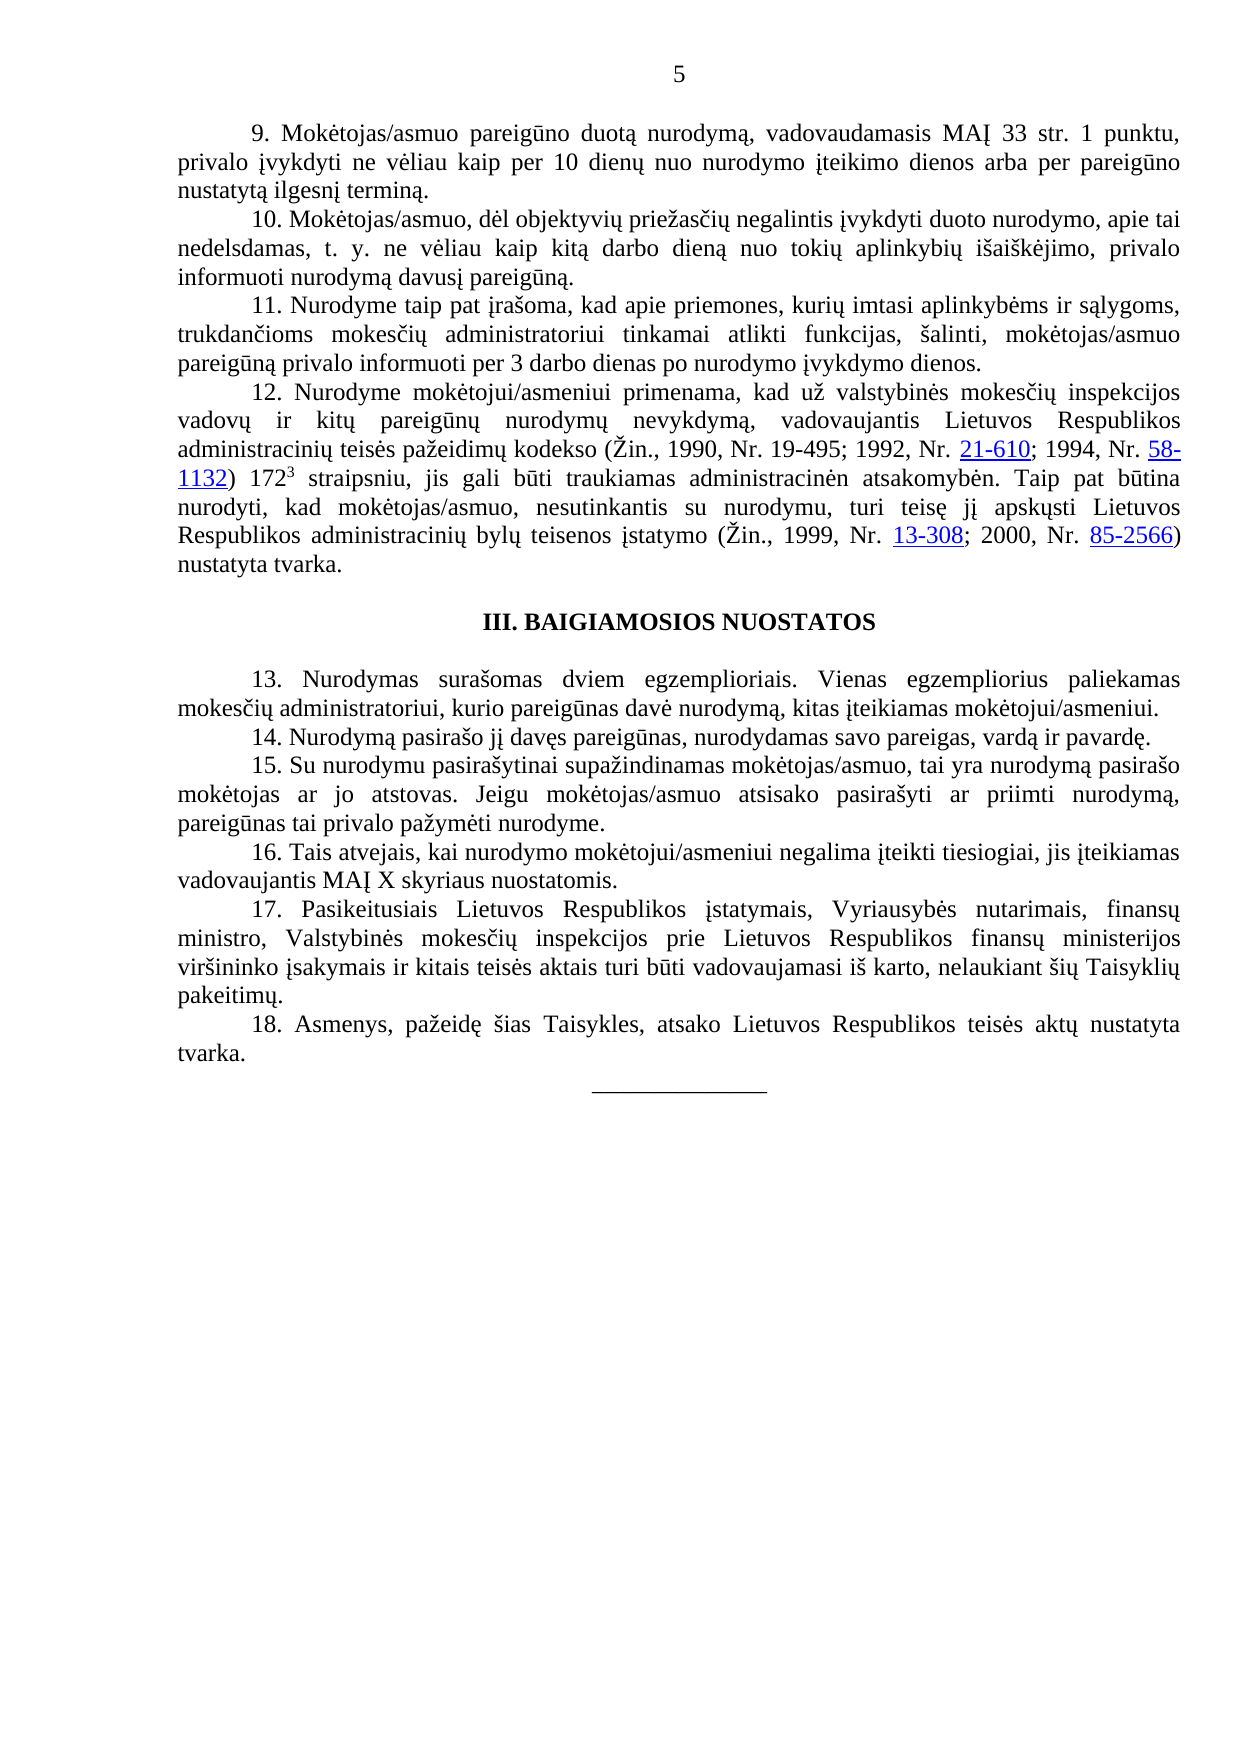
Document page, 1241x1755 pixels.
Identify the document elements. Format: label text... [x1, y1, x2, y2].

text 12. Nurodyme mokėtojui/asmeniui primenama, kad už valstybinės mokesčių inspekcijos vadovų ir kitų pareigūnų nurodymų nevykdymą, vadovaujantis Lietuvos Respublikos administracinių teisės pažeidimų kodekso (Žin., 1990, Nr. 19-495; 1992, Nr. 21-610; 1994, Nr. 58-1132) 1723 straipsniu, jis gali būti traukiamas administracinėn atsakomybėn. Taip pat būtina nurodyti, kad mokėtojas/asmuo, nesutinkantis su nurodymu, turi teisę jį apskųsti Lietuvos Respublikos administracinių bylų teisenos įstatymo (Žin., 1999, Nr. 13-308; 2000, Nr. 85-2566) nustatyta tvarka. [177, 377, 1181, 578]
text 11. Nurodyme taip pat įrašoma, kad apie priemones, kurių imtasi aplinkybėms ir sąlygoms, trukdančioms mokesčių administratoriui tinkamai atlikti funkcijas, šalinti, mokėtojas/asmuo pareigūną privalo informuoti per 3 darbo dienas po nurodymo įvykdymo dienos. [177, 291, 1181, 377]
text 18. Asmenys, pažeidę šias Taisykles, atsako Lietuvos Respublikos teisės aktų nustatyta tvarka. [177, 1009, 1181, 1067]
text 14. Nurodymą pasirašo jį davęs pareigūnas, nurodydamas savo pareigas, vardą ir pavardę. [177, 722, 1181, 751]
text 15. Su nurodymu pasirašytinai supažindinamas mokėtojas/asmuo, tai yra nurodymą pasirašo mokėtojas ar jo atstovas. Jeigu mokėtojas/asmuo atsisako pasirašyti ar priimti nurodymą, pareigūnas tai privalo pažymėti nurodyme. [177, 751, 1181, 837]
text 13. Nurodymas surašomas dviem egzemplioriais. Vienas egzempliorius paliekamas mokesčių administratoriui, kurio pareigūnas davė nurodymą, kitas įteikiamas mokėtojui/asmeniui. [177, 664, 1181, 722]
text 16. Tais atvejais, kai nurodymo mokėtojui/asmeniui negalima įteikti tiesiogiai, jis įteikiamas vadovaujantis MAĮ X skyriaus nuostatomis. [177, 837, 1181, 894]
text 10. Mokėtojas/asmuo, dėl objektyvių priežasčių negalintis įvykdyti duoto nurodymo, apie tai nedelsdamas, t. y. ne vėliau kaip kitą darbo dieną nuo tokių aplinkybių išaiškėjimo, privalo informuoti nurodymą davusį pareigūną. [177, 204, 1181, 291]
text 9. Mokėtojas/asmuo pareigūno duotą nurodymą, vadovaudamasis MAĮ 33 str. 1 punktu, privalo įvykdyti ne vėliau kaip per 10 dienų nuo nurodymo įteikimo dienos arba per pareigūno nustatytą ilgesnį terminą. [177, 118, 1181, 204]
text III. BAIGIAMOSIOS NUOSTATOS [177, 607, 1181, 636]
text ______________ [177, 1067, 1181, 1096]
text 17. Pasikeitusiais Lietuvos Respublikos įstatymais, Vyriausybės nutarimais, finansų ministro, Valstybinės mokesčių inspekcijos prie Lietuvos Respublikos finansų ministerijos viršininko įsakymais ir kitais teisės aktais turi būti vadovaujamasi iš karto, nelaukiant šių Taisyklių pakeitimų. [177, 894, 1181, 1009]
